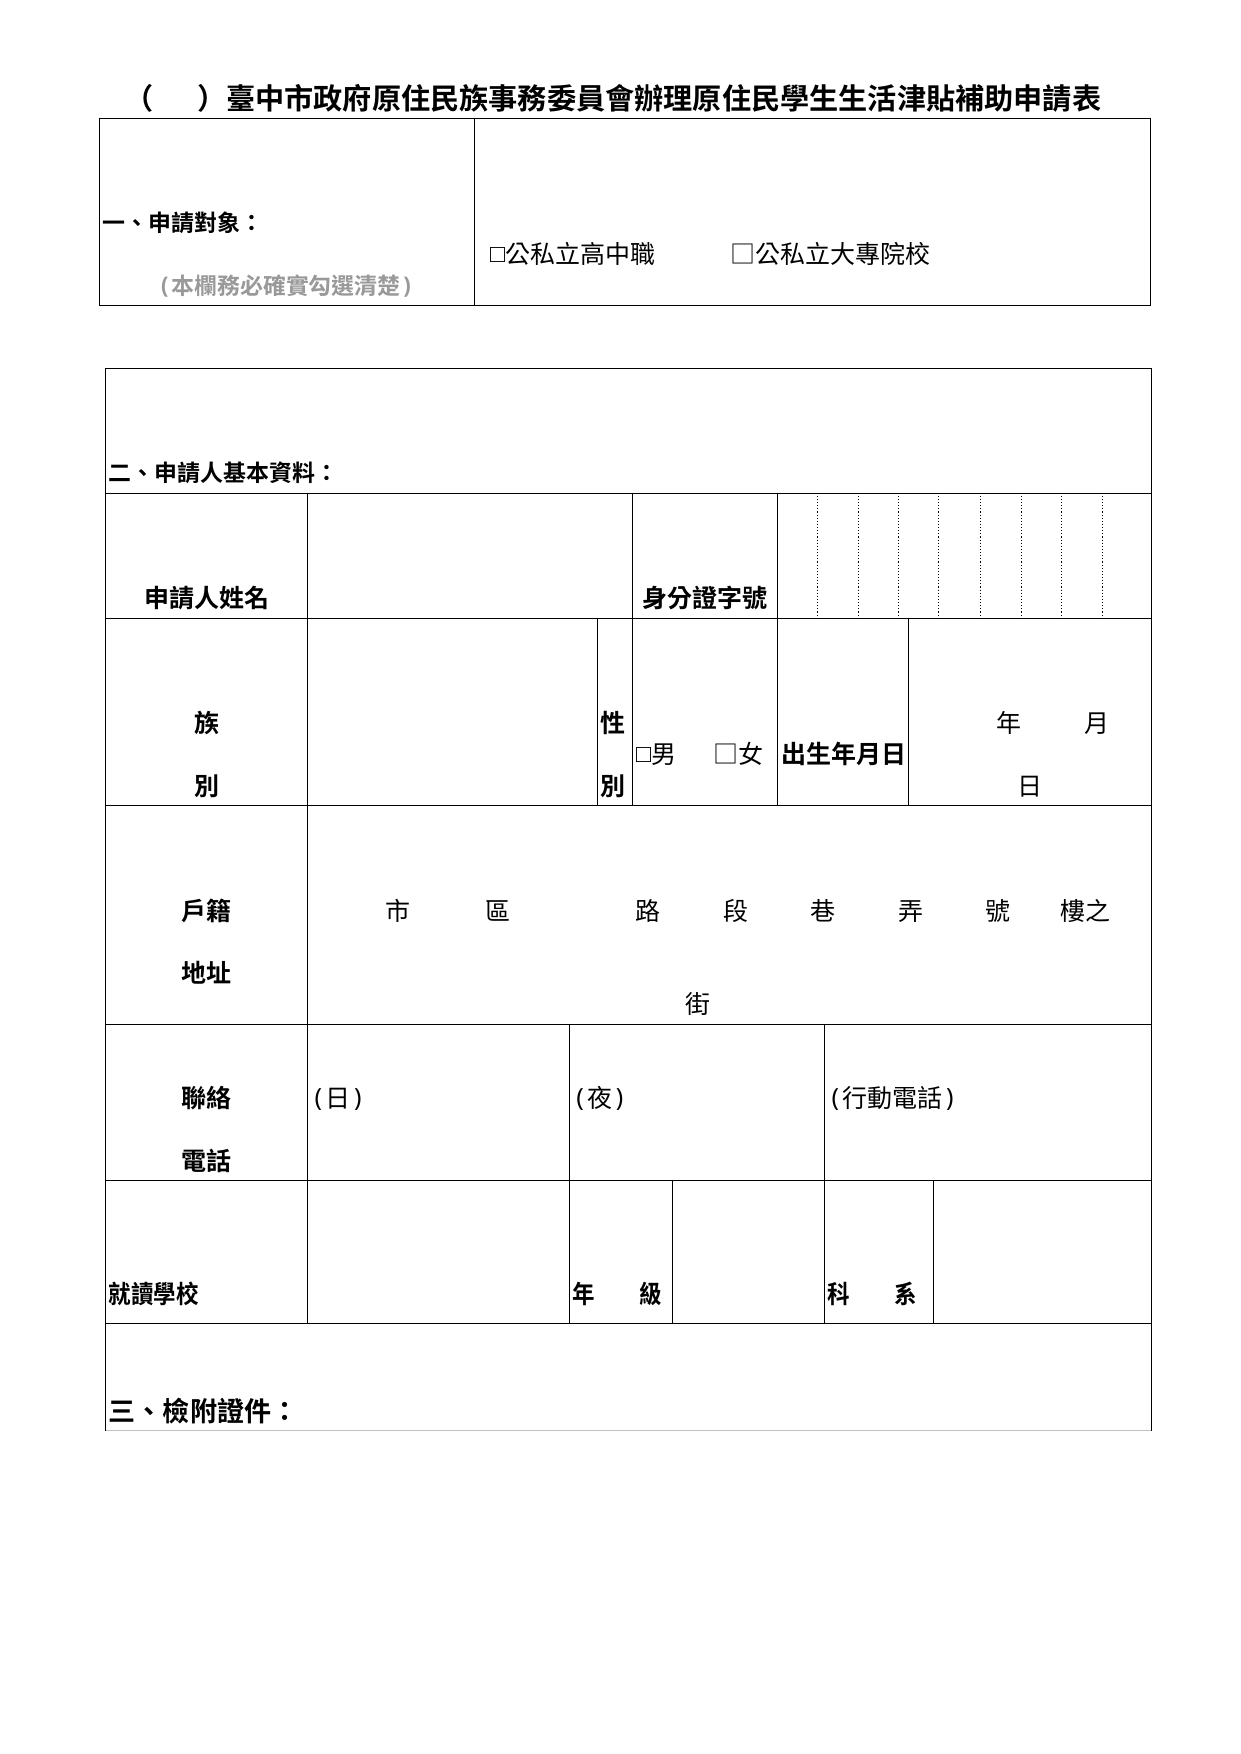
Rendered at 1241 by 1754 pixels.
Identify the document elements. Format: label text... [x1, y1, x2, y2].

table_cell 性別 [598, 619, 632, 805]
table_cell [1021, 494, 1061, 618]
table_cell 戶籍 地址 [106, 806, 307, 1024]
table_cell [858, 494, 898, 618]
table_cell 就讀學校 [106, 1181, 307, 1323]
table_cell [934, 1181, 1151, 1323]
table_cell (行動電話) [825, 1025, 1151, 1180]
table_cell [981, 494, 1021, 618]
text （ ）臺中市政府原住民族事務委員會辦理原住民學生生活津貼補助申請表 [62, 55, 1162, 118]
table_cell [308, 619, 597, 805]
table_cell [673, 1181, 824, 1323]
table_header 二、申請人基本資料： [106, 369, 1151, 493]
table_cell [778, 494, 818, 618]
table_cell 科 系 [825, 1181, 933, 1323]
table_cell 三、檢附證件： [106, 1324, 1151, 1430]
table_cell 年 月 日 [909, 619, 1151, 805]
table_header [1151, 118, 1173, 305]
table_cell (日) [308, 1025, 569, 1180]
table_cell 申請人姓名 [106, 494, 307, 618]
table_cell (夜) [570, 1025, 824, 1180]
table_cell [939, 494, 981, 618]
table_cell 市 區 路 段 巷 弄 號 樓之 街 [308, 806, 1151, 1024]
table_header □公私立高中職 □公私立大專院校 [475, 119, 1150, 305]
table_cell 族 別 [106, 619, 307, 805]
table_cell [308, 1181, 569, 1323]
table_cell 出生年月日 [778, 619, 908, 805]
table_cell [308, 494, 632, 618]
table_cell [1061, 494, 1103, 618]
table_cell 身分證字號 [633, 494, 777, 618]
table_cell 聯絡 電話 [106, 1025, 307, 1180]
table_cell 年 級 [570, 1181, 672, 1323]
table_cell [818, 494, 858, 618]
table_cell [1103, 494, 1151, 618]
table_header 一、申請對象： (本欄務必確實勾選清楚) [100, 119, 474, 305]
table_cell □男 □女 [633, 619, 777, 805]
table_cell [899, 494, 939, 618]
